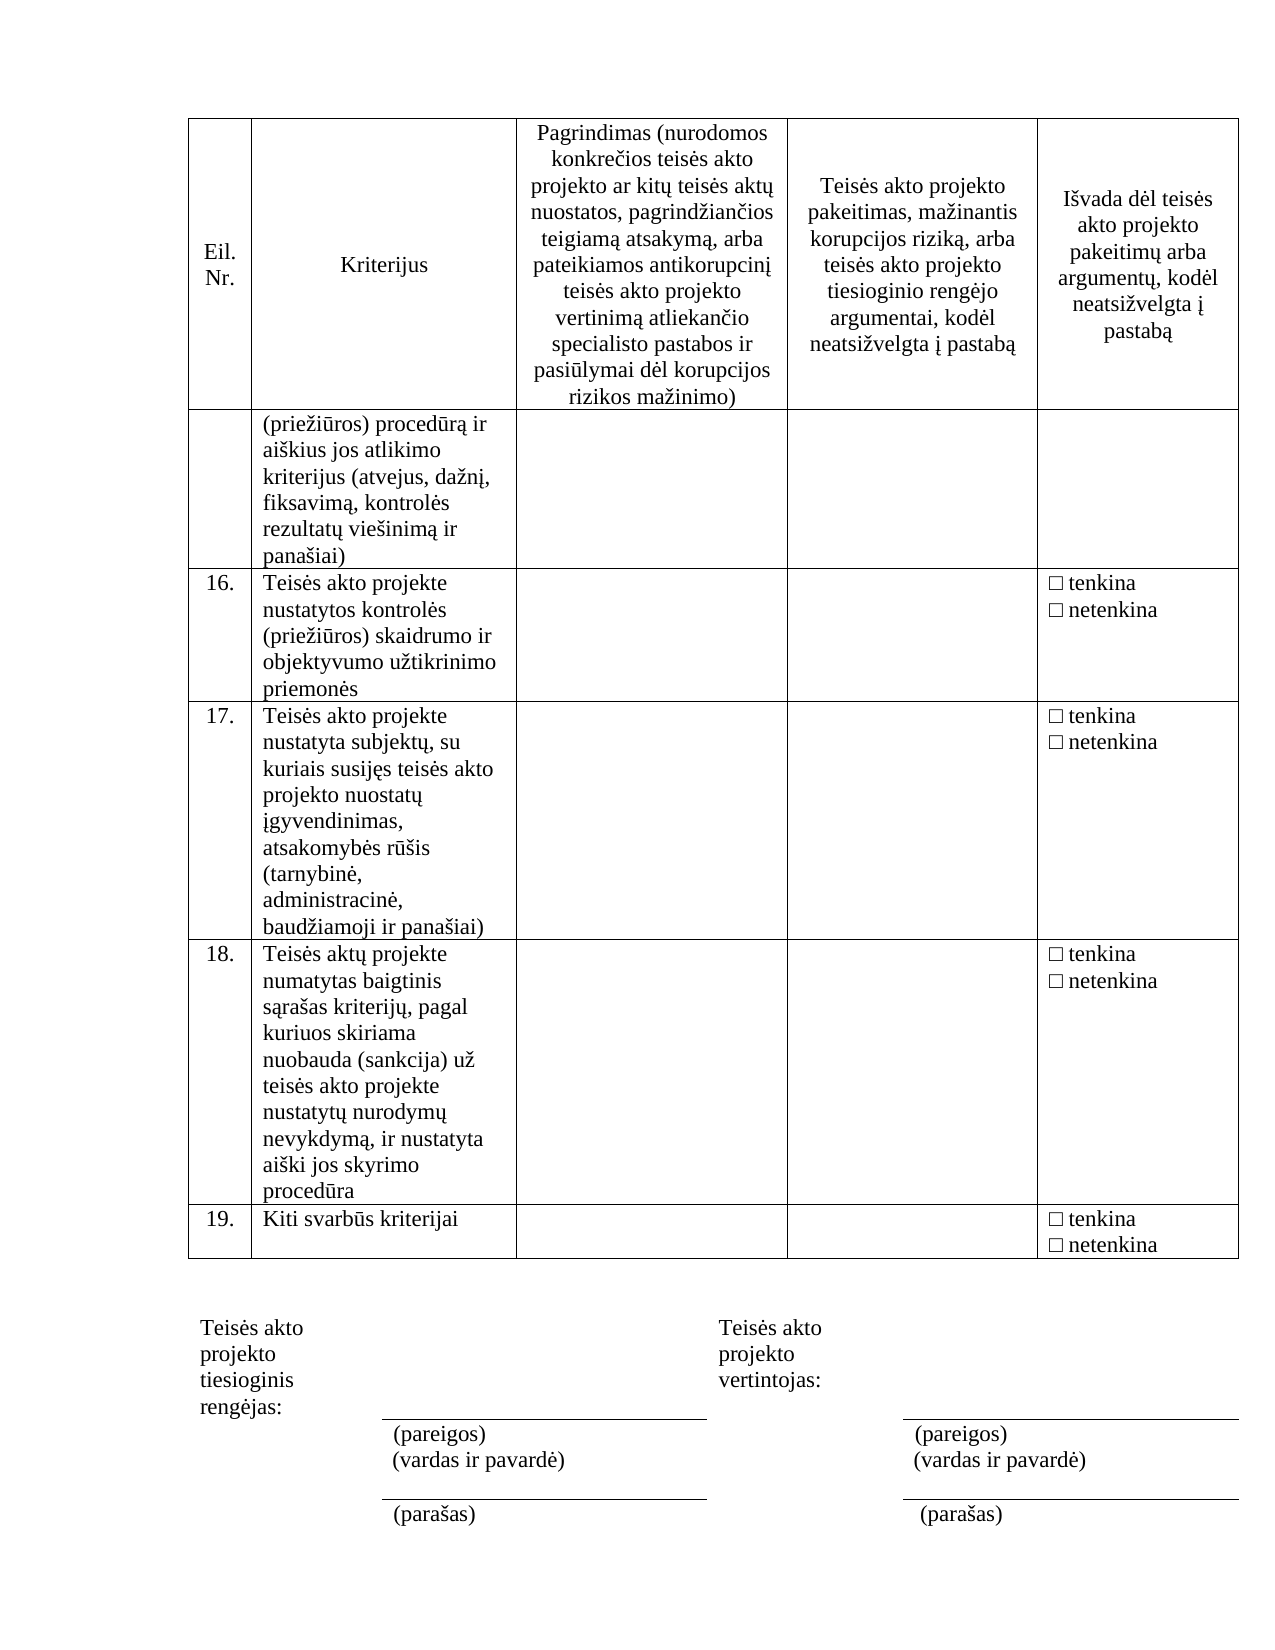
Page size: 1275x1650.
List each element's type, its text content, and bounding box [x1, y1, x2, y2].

table_header [382, 1288, 707, 1419]
table_cell Kiti svarbūs kriterijai [252, 1205, 516, 1258]
table_cell [189, 1499, 382, 1527]
table_cell [707, 1473, 903, 1499]
table_header Kriterijus [252, 119, 516, 409]
table_cell 19. [189, 1205, 251, 1258]
table_cell (parašas) [382, 1500, 707, 1527]
table_cell □ tenkina □ netenkina [1038, 702, 1238, 939]
table_cell [517, 569, 787, 701]
table_header Teisės akto projekto vertintojas: [707, 1288, 903, 1419]
table_cell Teisės aktų projekte numatytas baigtinis sąrašas kriterijų, pagal kuriuos skiriama nuobauda (sankcija) už teisės akto projekte nustatytų nurodymų nevykdymą, ir nustatyta aiški jos skyrimo procedūra [252, 940, 516, 1204]
table_cell [788, 410, 1037, 568]
table_cell (pareigos) (vardas ir pavardė) [903, 1420, 1238, 1473]
table_header [903, 1288, 1238, 1419]
table_cell [189, 1419, 382, 1473]
table_cell [788, 1205, 1037, 1258]
table_header Teisės akto projekto pakeitimas, mažinantis korupcijos riziką, arba teisės akto projekto tiesioginio rengėjo argumentai, kodėl neatsižvelgta į pastabą [788, 119, 1037, 409]
table_header Teisės akto projekto tiesioginis rengėjas: [189, 1288, 382, 1419]
table_cell [788, 702, 1037, 939]
table_cell Teisės akto projekte nustatyta subjektų, su kuriais susijęs teisės akto projekto nuostatų įgyvendinimas, atsakomybės rūšis (tarnybinė, administracinė, baudžiamoji ir panašiai) [252, 702, 516, 939]
table_cell [517, 940, 787, 1204]
table_cell [1038, 410, 1238, 568]
table_header Eil. Nr. [189, 119, 251, 409]
table_cell [517, 1205, 787, 1258]
table_cell Teisės akto projekte nustatytos kontrolės (priežiūros) skaidrumo ir objektyvumo užtikrinimo priemonės [252, 569, 516, 701]
table_header Pagrindimas (nurodomos konkrečios teisės akto projekto ar kitų teisės aktų nuostatos, pagrindžiančios teigiamą atsakymą, arba pateikiamos antikorupcinį teisės akto projekto vertinimą atliekančio specialisto pastabos ir pasiūlymai dėl korupcijos rizikos mažinimo) [517, 119, 787, 409]
table_cell [517, 702, 787, 939]
table_cell [903, 1473, 1238, 1499]
table_cell [189, 410, 251, 568]
table_cell □ tenkina □ netenkina [1038, 569, 1238, 701]
table_cell [788, 569, 1037, 701]
table_cell □ tenkina □ netenkina [1038, 1205, 1238, 1258]
table_cell [707, 1419, 903, 1473]
table_cell (pareigos) (vardas ir pavardė) [382, 1420, 707, 1473]
table_header Išvada dėl teisės akto projekto pakeitimų arba argumentų, kodėl neatsižvelgta į pastabą [1038, 119, 1238, 409]
table_cell [382, 1473, 707, 1499]
table_cell [517, 410, 787, 568]
table_cell 18. [189, 940, 251, 1204]
table_cell 17. [189, 702, 251, 939]
table_cell (priežiūros) procedūrą ir aiškius jos atlikimo kriterijus (atvejus, dažnį, fiksavimą, kontrolės rezultatų viešinimą ir panašiai) [252, 410, 516, 568]
table_cell [189, 1473, 382, 1499]
table_cell (parašas) [903, 1500, 1238, 1527]
table_cell □ tenkina □ netenkina [1038, 940, 1238, 1204]
table_cell [707, 1499, 903, 1527]
table_cell [788, 940, 1037, 1204]
table_cell 16. [189, 569, 251, 701]
